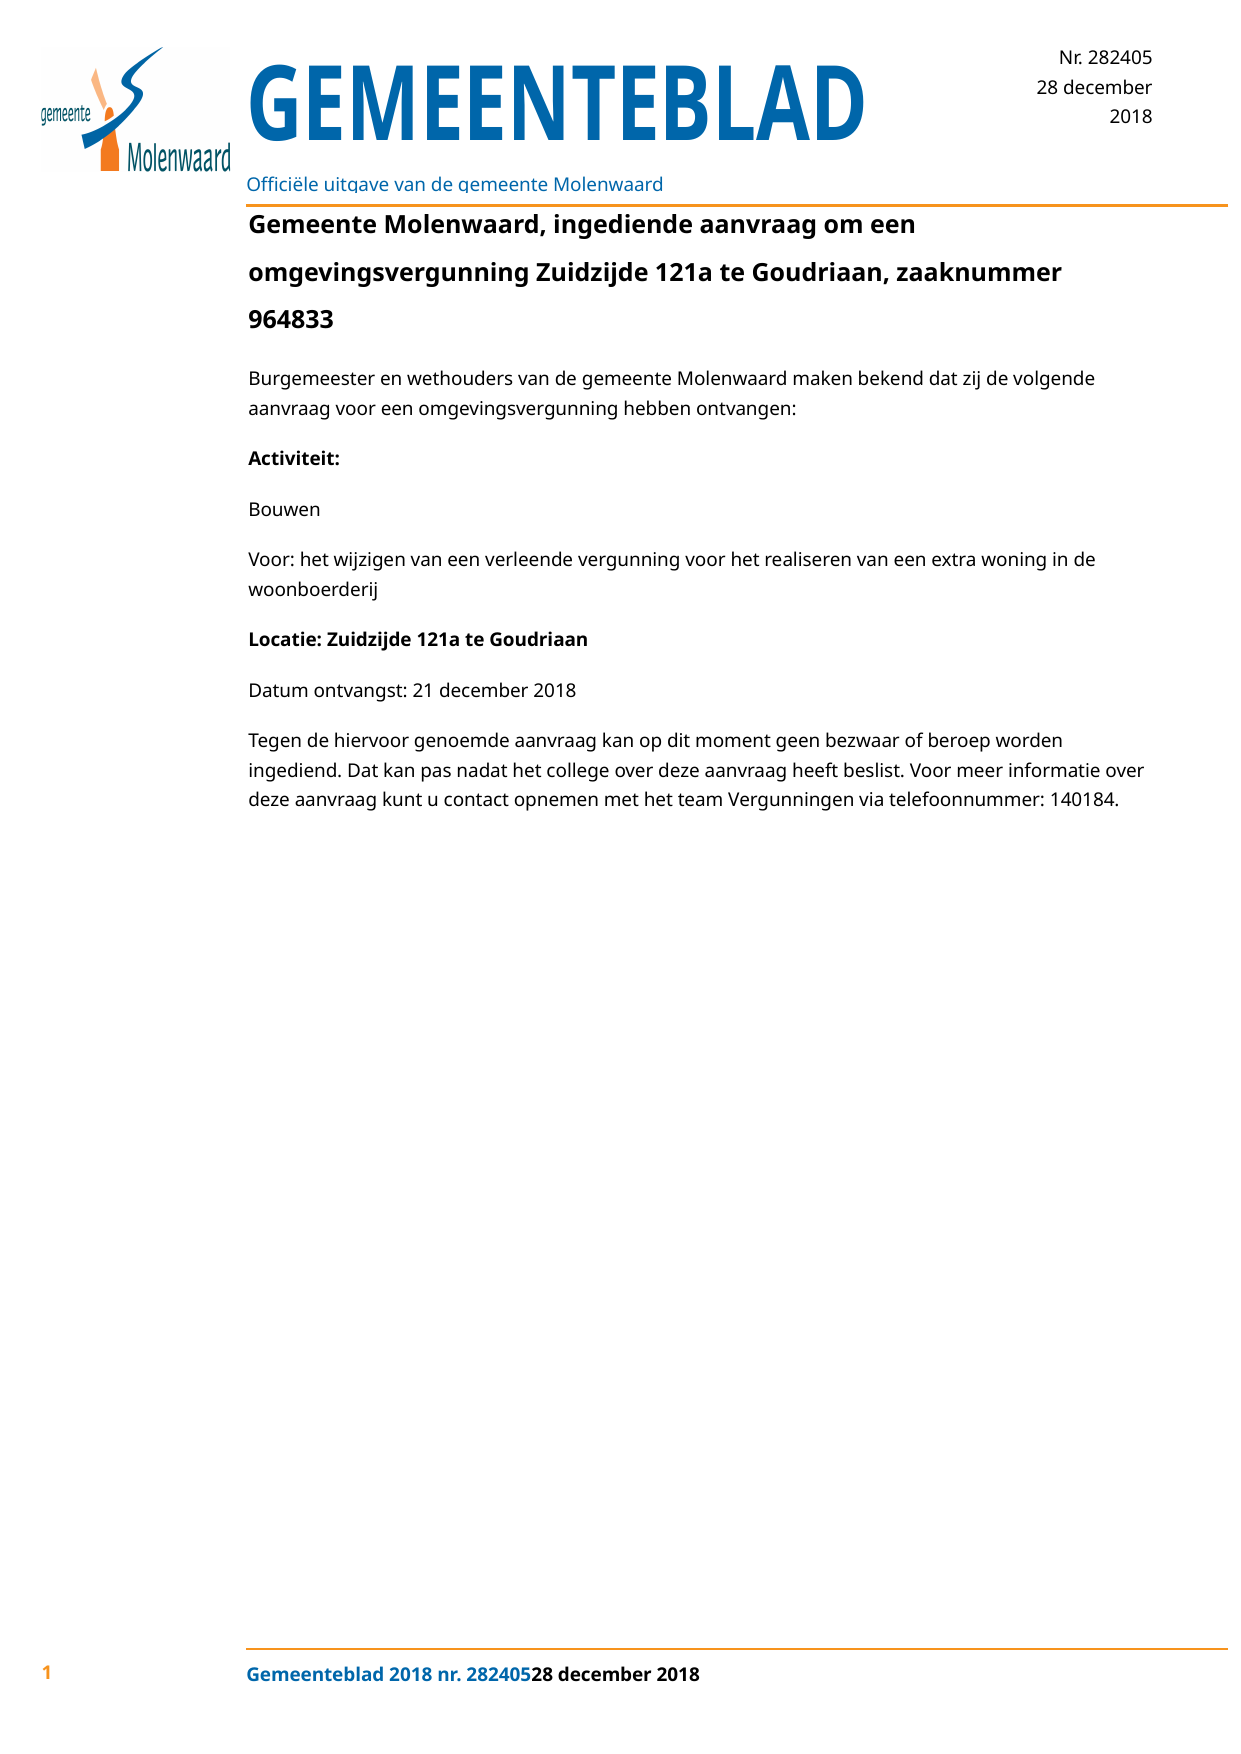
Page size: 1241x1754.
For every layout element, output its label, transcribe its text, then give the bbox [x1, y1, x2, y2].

text Burgemeester en wethouders van de gemeente Molenwaard maken bekend dat zij de volgende aanvraag voor een omgevingsvergunning hebben ontvangen: [248, 366, 1152, 421]
text Locatie: Zuidzijde 121a te Goudriaan [248, 626, 1152, 652]
text Bouwen [248, 496, 1152, 522]
text Datum ontvangst: 21 december 2018 [248, 677, 1152, 702]
text Activiteit: [248, 446, 1152, 471]
text Gemeente Molenwaard, ingediende aanvraag om een omgevingsvergunning Zuidzijde 121a te Goudriaan, zaaknummer 964833 [248, 207, 1152, 336]
picture [41, 47, 231, 172]
text Tegen de hiervoor genoemde aanvraag kan op dit moment geen bezwaar of beroep worden ingediend. Dat kan pas nadat het college over deze aanvraag heeft beslist. Voor meer informatie over deze aanvraag kunt u contact opnemen met het team Vergunningen via telefoonnummer: 140184. [248, 727, 1152, 812]
text Voor: het wijzigen van een verleende vergunning voor het realiseren van een extra woning in de woonboerderij [248, 546, 1152, 602]
